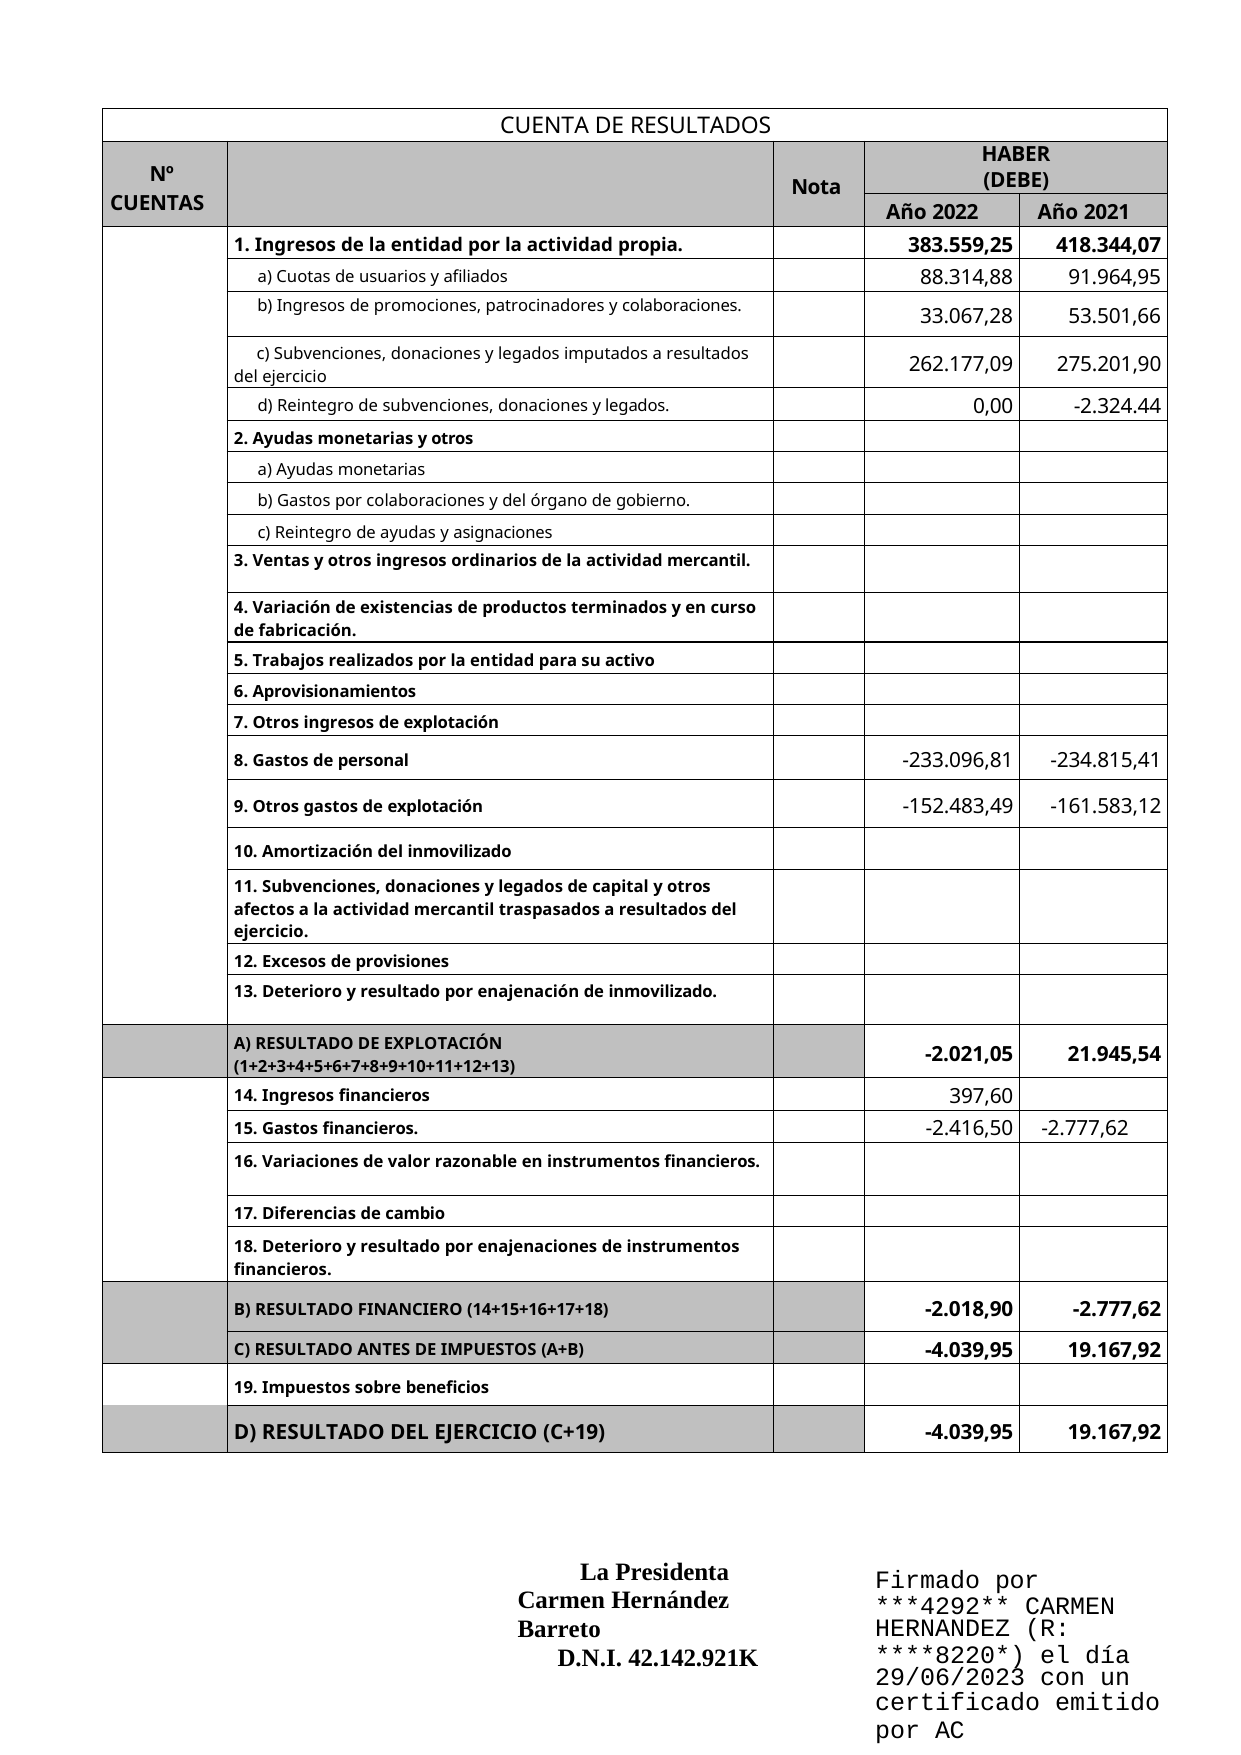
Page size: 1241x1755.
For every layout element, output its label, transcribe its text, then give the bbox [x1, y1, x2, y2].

table_cell [774, 593, 864, 641]
table_cell 33.067,28 [865, 292, 1019, 336]
table_cell 12. Excesos de provisiones [228, 944, 773, 974]
table_cell 11. Subvenciones, donaciones y legados de capital y otros afectos a la actividad mercantil traspasados a resultados del ejercicio. [228, 870, 773, 943]
table_cell 13. Deterioro y resultado por enajenación de inmovilizado. [228, 975, 773, 1024]
table_cell [1020, 483, 1167, 513]
table_cell [865, 546, 1019, 592]
table_cell Año 2022 [865, 194, 1019, 226]
table_cell [774, 705, 864, 735]
table_cell b) Gastos por colaboraciones y del órgano de gobierno. [228, 483, 773, 513]
table_cell -161.583,12 [1020, 780, 1167, 827]
table_cell 0,00 [865, 388, 1019, 420]
table_cell 9. Otros gastos de explotación [228, 780, 773, 827]
table_cell [774, 643, 864, 673]
table_cell [1020, 452, 1167, 482]
table_cell 53.501,66 [1020, 292, 1167, 336]
table_cell Nota [774, 142, 864, 226]
table_cell [865, 975, 1019, 1024]
table_cell -4.039,95 [865, 1406, 1019, 1452]
table_cell 5. Trabajos realizados por la entidad para su activo [228, 643, 773, 673]
table_cell [774, 1227, 864, 1281]
table_cell [774, 975, 864, 1024]
table_cell 4. Variación de existencias de productos terminados y en curso de fabricación. [228, 593, 773, 641]
text por AC [875, 1718, 1209, 1744]
table_cell [103, 1025, 227, 1077]
table_cell 1. Ingresos de la entidad por la actividad propia. [228, 227, 773, 258]
table_cell [774, 944, 864, 974]
table_cell [103, 1405, 227, 1452]
table_cell 14. Ingresos financieros [228, 1078, 773, 1109]
table_cell [1020, 1196, 1167, 1226]
table_cell -234.815,41 [1020, 736, 1167, 779]
table_cell [1020, 828, 1167, 869]
table_cell 15. Gastos financieros. [228, 1111, 773, 1142]
table_cell 88.314,88 [865, 259, 1019, 291]
table_cell [1020, 643, 1167, 673]
table_cell -2.018,90 [865, 1282, 1019, 1331]
table_cell 275.201,90 [1020, 337, 1167, 387]
table_cell 7. Otros ingresos de explotación [228, 705, 773, 735]
table_cell [774, 483, 864, 513]
table_cell [774, 1078, 864, 1109]
table_cell [1020, 1078, 1167, 1109]
table_cell [774, 292, 864, 336]
table_cell [774, 674, 864, 704]
table_cell Año 2021 [1020, 194, 1167, 226]
table_cell d) Reintegro de subvenciones, donaciones y legados. [228, 388, 773, 420]
table_cell -2.777,62 [1020, 1111, 1167, 1142]
table_cell [774, 452, 864, 482]
table_cell [103, 227, 227, 1024]
table_cell [774, 1332, 864, 1363]
table_cell B) RESULTADO FINANCIERO (14+15+16+17+18) [228, 1282, 773, 1331]
table_cell 3. Ventas y otros ingresos ordinarios de la actividad mercantil. [228, 546, 773, 592]
table_cell 6. Aprovisionamientos [228, 674, 773, 704]
table_cell [865, 421, 1019, 451]
table_cell b) Ingresos de promociones, patrocinadores y colaboraciones. [228, 292, 773, 336]
text Firmado por [875, 1567, 1209, 1594]
table_cell [774, 1111, 864, 1142]
table_cell [1020, 944, 1167, 974]
table_cell [774, 546, 864, 592]
table_cell a) Cuotas de usuarios y afiliados [228, 259, 773, 291]
table_cell [1020, 705, 1167, 735]
table_cell [774, 736, 864, 779]
table_cell 8. Gastos de personal [228, 736, 773, 779]
table_cell [865, 870, 1019, 943]
table_cell [228, 142, 773, 226]
text ****8220*) el día 29/06/2023 con un certificado emitido [875, 1644, 1161, 1718]
table_cell -152.483,49 [865, 780, 1019, 827]
table_cell [103, 1364, 227, 1405]
table_cell [1020, 870, 1167, 943]
table_cell [865, 828, 1019, 869]
table_cell D) RESULTADO DEL EJERCICIO (C+19) [228, 1406, 773, 1452]
table_cell [774, 1282, 864, 1331]
table_cell [865, 705, 1019, 735]
table_cell c) Reintegro de ayudas y asignaciones [228, 515, 773, 544]
table_cell [1020, 674, 1167, 704]
table_cell -4.039,95 [865, 1332, 1019, 1363]
table_cell [774, 1196, 864, 1226]
table_cell [774, 227, 864, 258]
table_cell [1020, 515, 1167, 544]
table_cell 19. Impuestos sobre beneficios [228, 1364, 773, 1405]
table_cell [774, 828, 864, 869]
table_cell -233.096,81 [865, 736, 1019, 779]
table_cell [1020, 546, 1167, 592]
table_cell 18. Deterioro y resultado por enajenaciones de instrumentos financieros. [228, 1227, 773, 1281]
table_cell 397,60 [865, 1078, 1019, 1109]
table_cell 418.344,07 [1020, 227, 1167, 258]
table_header CUENTA DE RESULTADOS [103, 109, 1167, 141]
table_cell [1020, 421, 1167, 451]
table_cell [774, 421, 864, 451]
table_cell 262.177,09 [865, 337, 1019, 387]
table_cell [865, 593, 1019, 641]
table_cell C) RESULTADO ANTES DE IMPUESTOS (A+B) [228, 1332, 773, 1363]
table_cell [774, 259, 864, 291]
table_cell 17. Diferencias de cambio [228, 1196, 773, 1226]
table_cell [103, 1282, 227, 1363]
table_cell [865, 1227, 1019, 1281]
table_cell 2. Ayudas monetarias y otros [228, 421, 773, 451]
table_cell [865, 1143, 1019, 1195]
table_cell [774, 1143, 864, 1195]
table_cell [865, 944, 1019, 974]
table_cell [103, 1078, 227, 1281]
table_cell [865, 452, 1019, 482]
table_cell HABER [865, 142, 1167, 167]
table_cell [1020, 975, 1167, 1024]
table_cell 19.167,92 [1020, 1332, 1167, 1363]
table_cell [774, 515, 864, 544]
table_cell -2.021,05 [865, 1025, 1019, 1077]
table_cell c) Subvenciones, donaciones y legados imputados a resultados del ejercicio [228, 337, 773, 387]
table_cell [865, 674, 1019, 704]
table_cell [865, 483, 1019, 513]
subtitle D.N.I. 42.142.921K [557, 1643, 818, 1672]
table_cell [774, 1364, 864, 1405]
table_cell [774, 337, 864, 387]
table_cell [865, 643, 1019, 673]
table_cell -2.324.44 [1020, 388, 1167, 420]
table_cell [1020, 1143, 1167, 1195]
table_cell A) RESULTADO DE EXPLOTACIÓN (1+2+3+4+5+6+7+8+9+10+11+12+13) [228, 1025, 773, 1077]
table_cell [865, 515, 1019, 544]
table_cell 10. Amortización del inmovilizado [228, 828, 773, 869]
table_cell 16. Variaciones de valor razonable en instrumentos financieros. [228, 1143, 773, 1195]
table_cell a) Ayudas monetarias [228, 452, 773, 482]
table_cell (DEBE) [865, 167, 1167, 193]
table_cell [1020, 1364, 1167, 1405]
table_cell [774, 1025, 864, 1077]
table_cell -2.777,62 [1020, 1282, 1167, 1331]
table_cell -2.416,50 [865, 1111, 1019, 1142]
table_cell [774, 870, 864, 943]
table_cell [774, 388, 864, 420]
table_cell 91.964,95 [1020, 259, 1167, 291]
text ***4292** CARMEN HERNANDEZ (R: [875, 1595, 1209, 1644]
text La Presidenta Carmen Hernández Barreto [517, 1557, 818, 1643]
table_cell [1020, 593, 1167, 641]
table_cell Nº CUENTAS [103, 142, 227, 226]
table_cell 19.167,92 [1020, 1406, 1167, 1452]
table_cell [865, 1196, 1019, 1226]
table_cell [774, 780, 864, 827]
table_cell [1020, 1227, 1167, 1281]
table_cell 383.559,25 [865, 227, 1019, 258]
table_cell [865, 1364, 1019, 1405]
table_cell [774, 1406, 864, 1452]
table_cell 21.945,54 [1020, 1025, 1167, 1077]
